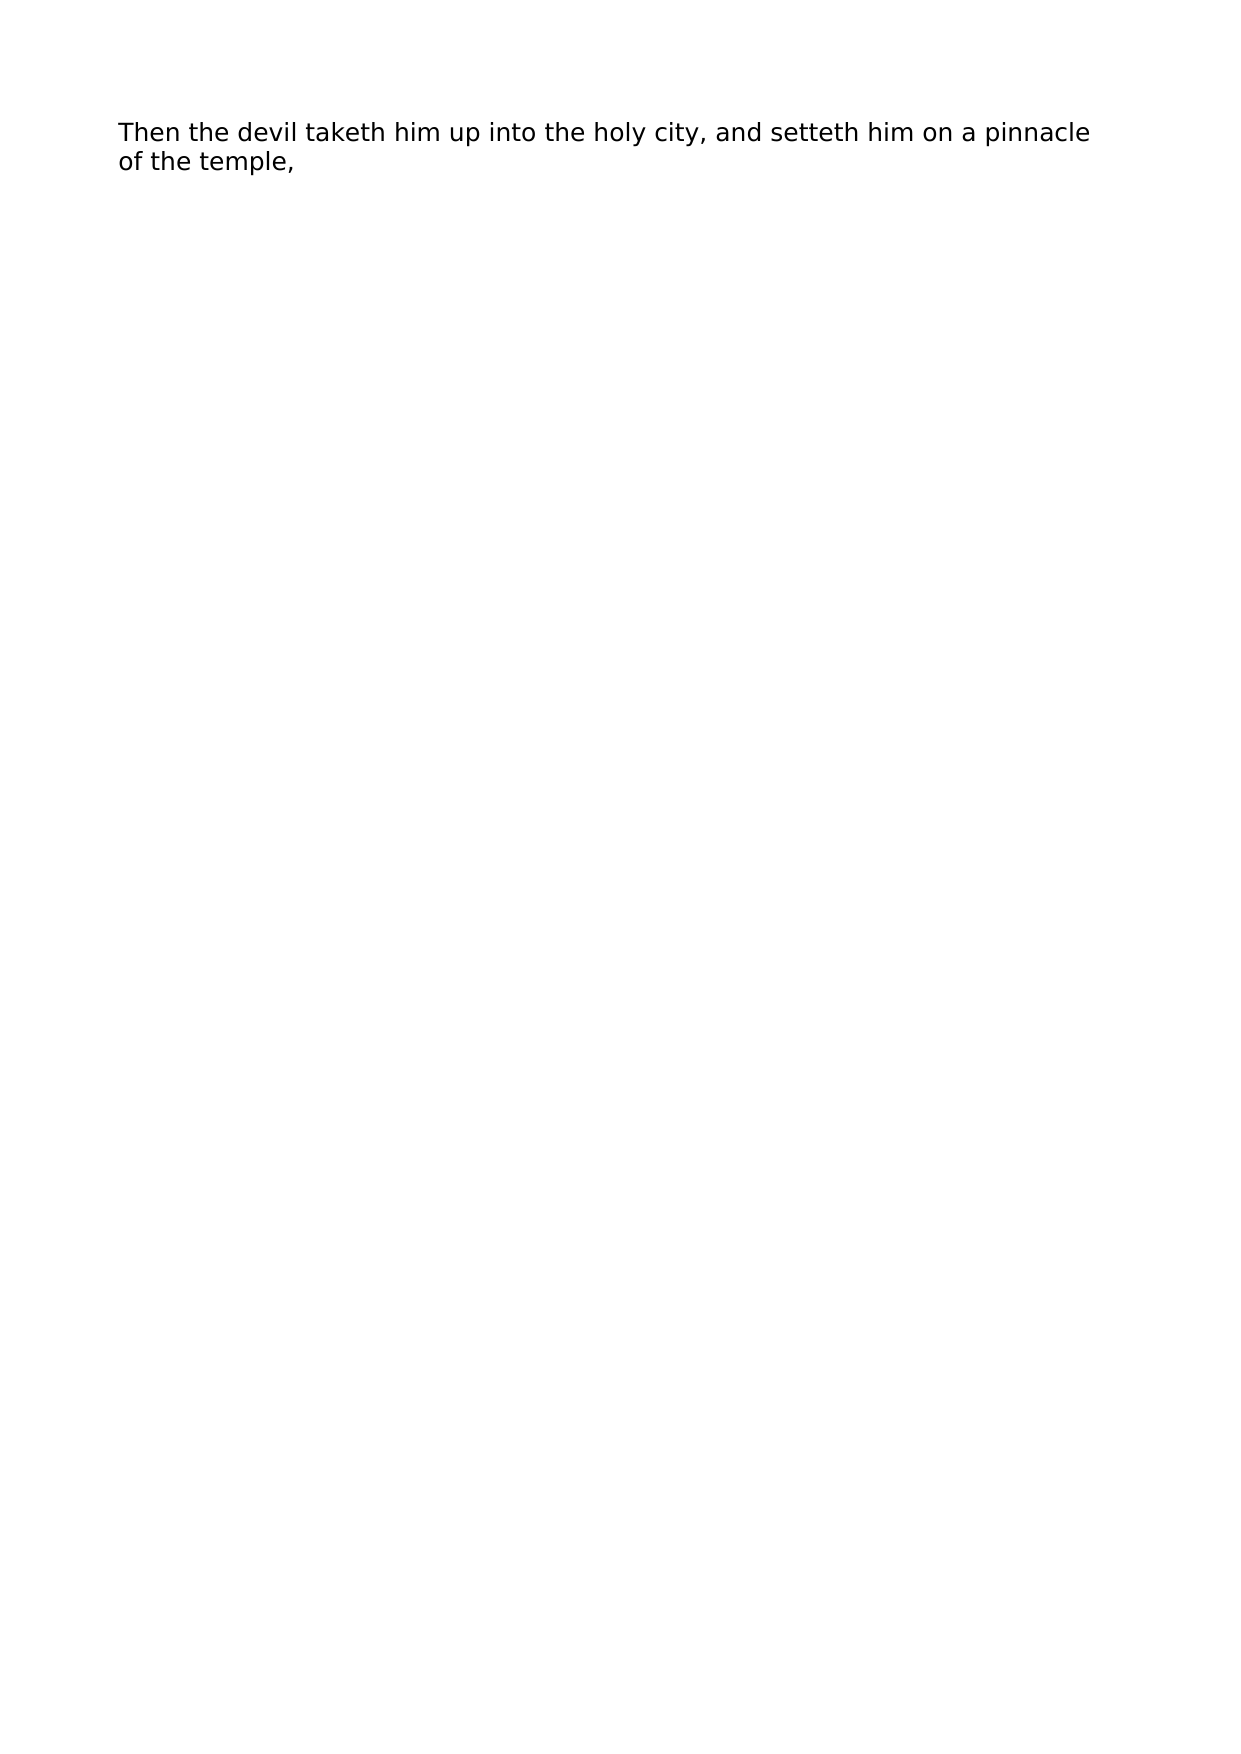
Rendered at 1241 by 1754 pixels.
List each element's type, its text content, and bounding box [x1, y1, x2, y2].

text Then the devil taketh him up into the holy city, and setteth him on a pinnacle of the temple, [118, 118, 1122, 176]
